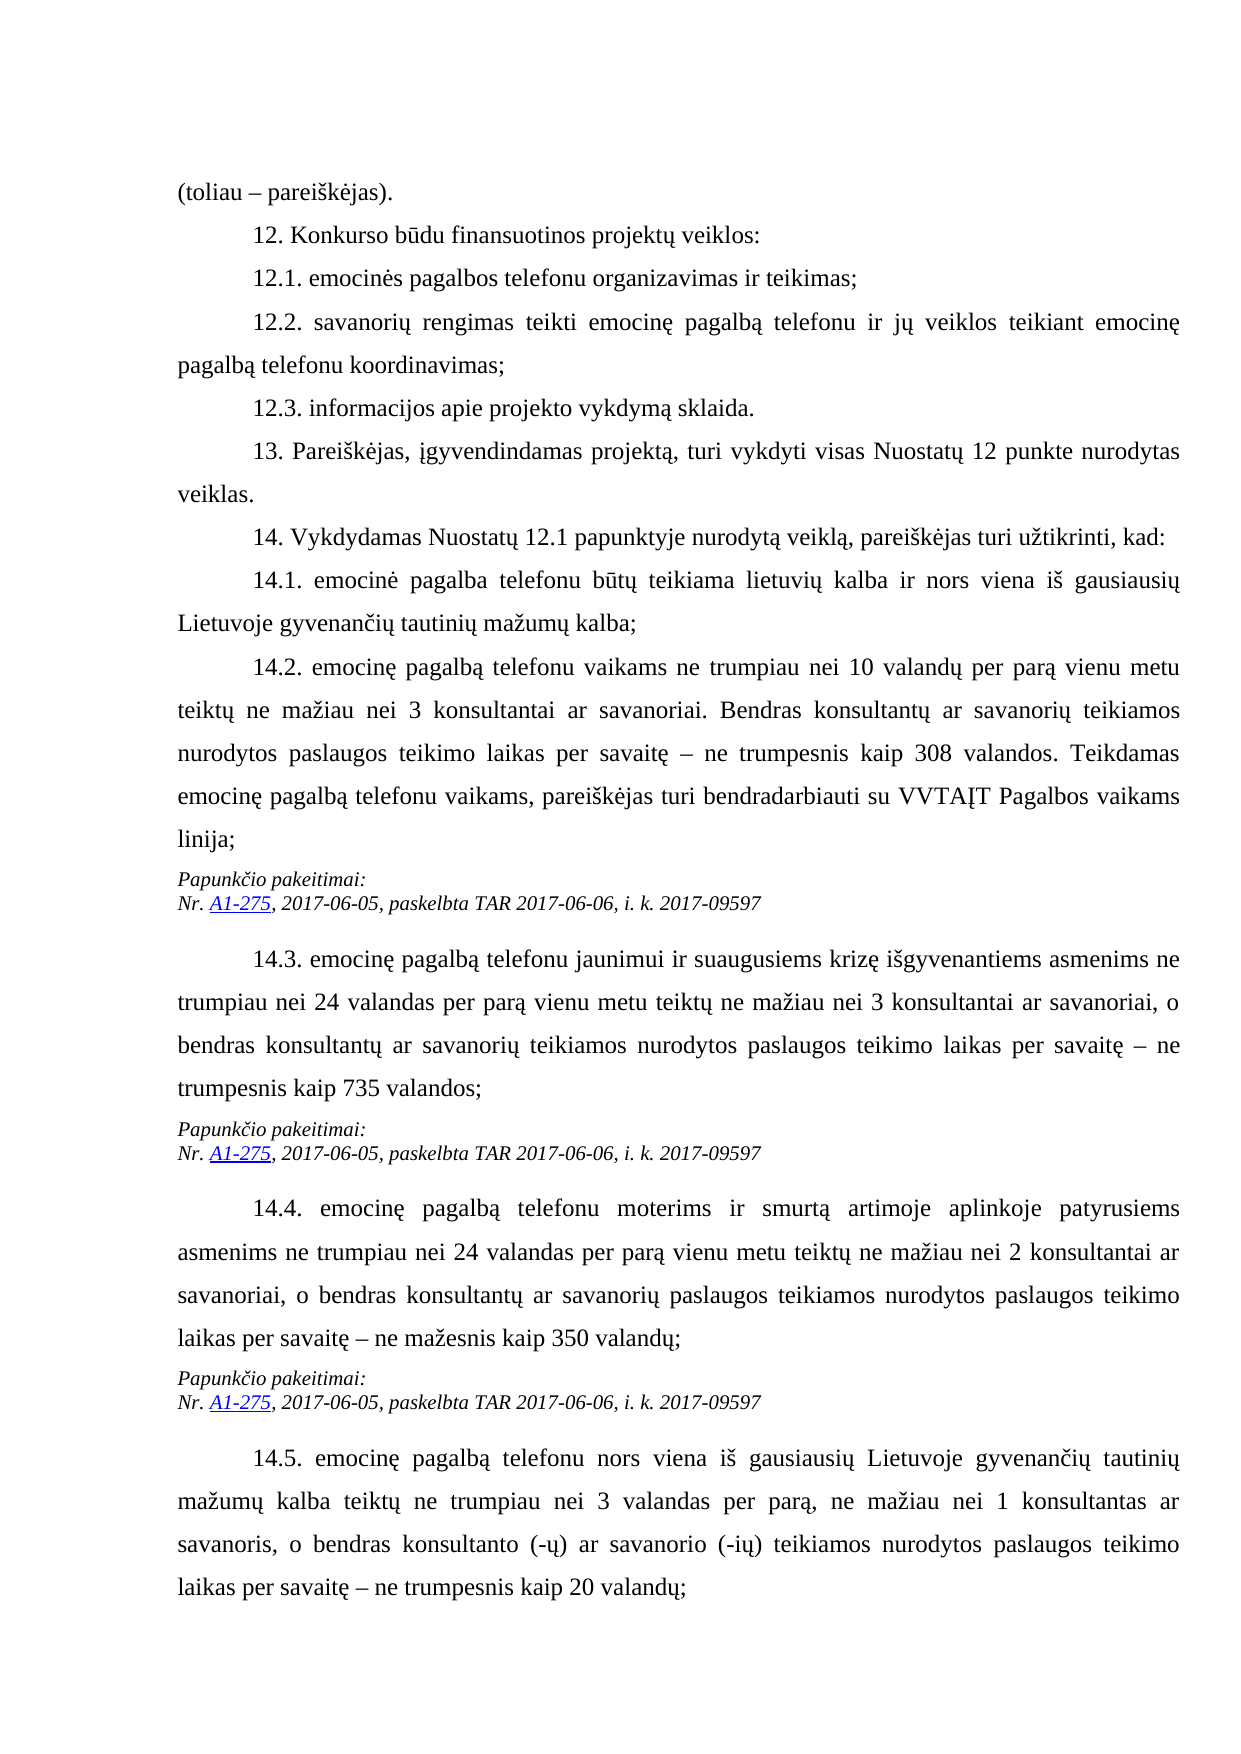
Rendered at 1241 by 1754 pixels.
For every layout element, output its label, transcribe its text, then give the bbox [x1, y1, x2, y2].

text Nr. A1-275, 2017-06-05, paskelbta TAR 2017-06-06, i. k. 2017-09597 [177, 1141, 1181, 1165]
text Papunkčio pakeitimai: [177, 1366, 1181, 1390]
text 14.4. emocinę pagalbą telefonu moterims ir smurtą artimoje aplinkoje patyrusiems asmenims ne trumpiau nei 24 valandas per parą vienu metu teiktų ne mažiau nei 2 konsultantai ar savanoriai, o bendras konsultantų ar savanorių paslaugos teikiamos nurodytos paslaugos teikimo laikas per savaitę – ne mažesnis kaip 350 valandų; [177, 1193, 1181, 1352]
text Papunkčio pakeitimai: [177, 867, 1181, 891]
text Papunkčio pakeitimai: [177, 1117, 1181, 1141]
text Nr. A1-275, 2017-06-05, paskelbta TAR 2017-06-06, i. k. 2017-09597 [177, 891, 1181, 915]
text 14. Vykdydamas Nuostatų 12.1 papunktyje nurodytą veiklą, pareiškėjas turi užtikrinti, kad: [177, 522, 1181, 551]
text 12. Konkurso būdu finansuotinos projektų veiklos: [177, 220, 1181, 249]
text (toliau – pareiškėjas). [177, 177, 1181, 206]
text 14.3. emocinę pagalbą telefonu jaunimui ir suaugusiems krizę išgyvenantiems asmenims ne trumpiau nei 24 valandas per parą vienu metu teiktų ne mažiau nei 3 konsultantai ar savanoriai, o bendras konsultantų ar savanorių teikiamos nurodytos paslaugos teikimo laikas per savaitę – ne trumpesnis kaip 735 valandos; [177, 944, 1181, 1102]
text 13. Pareiškėjas, įgyvendindamas projektą, turi vykdyti visas Nuostatų 12 punkte nurodytas veiklas. [177, 436, 1181, 508]
text 12.2. savanorių rengimas teikti emocinę pagalbą telefonu ir jų veiklos teikiant emocinę pagalbą telefonu koordinavimas; [177, 307, 1181, 378]
text 14.1. emocinė pagalba telefonu būtų teikiama lietuvių kalba ir nors viena iš gausiausių Lietuvoje gyvenančių tautinių mažumų kalba; [177, 565, 1181, 637]
text 14.5. emocinę pagalbą telefonu nors viena iš gausiausių Lietuvoje gyvenančių tautinių mažumų kalba teiktų ne trumpiau nei 3 valandas per parą, ne mažiau nei 1 konsultantas ar savanoris, o bendras konsultanto (-ų) ar savanorio (-ių) teikiamos nurodytos paslaugos teikimo laikas per savaitę – ne trumpesnis kaip 20 valandų; [177, 1443, 1181, 1601]
text 12.3. informacijos apie projekto vykdymą sklaida. [177, 393, 1181, 422]
text 12.1. emocinės pagalbos telefonu organizavimas ir teikimas; [177, 263, 1181, 292]
text Nr. A1-275, 2017-06-05, paskelbta TAR 2017-06-06, i. k. 2017-09597 [177, 1390, 1181, 1414]
text 14.2. emocinę pagalbą telefonu vaikams ne trumpiau nei 10 valandų per parą vienu metu teiktų ne mažiau nei 3 konsultantai ar savanoriai. Bendras konsultantų ar savanorių teikiamos nurodytos paslaugos teikimo laikas per savaitę – ne trumpesnis kaip 308 valandos. Teikdamas emocinę pagalbą telefonu vaikams, pareiškėjas turi bendradarbiauti su VVTAĮT Pagalbos vaikams linija; [177, 652, 1181, 853]
